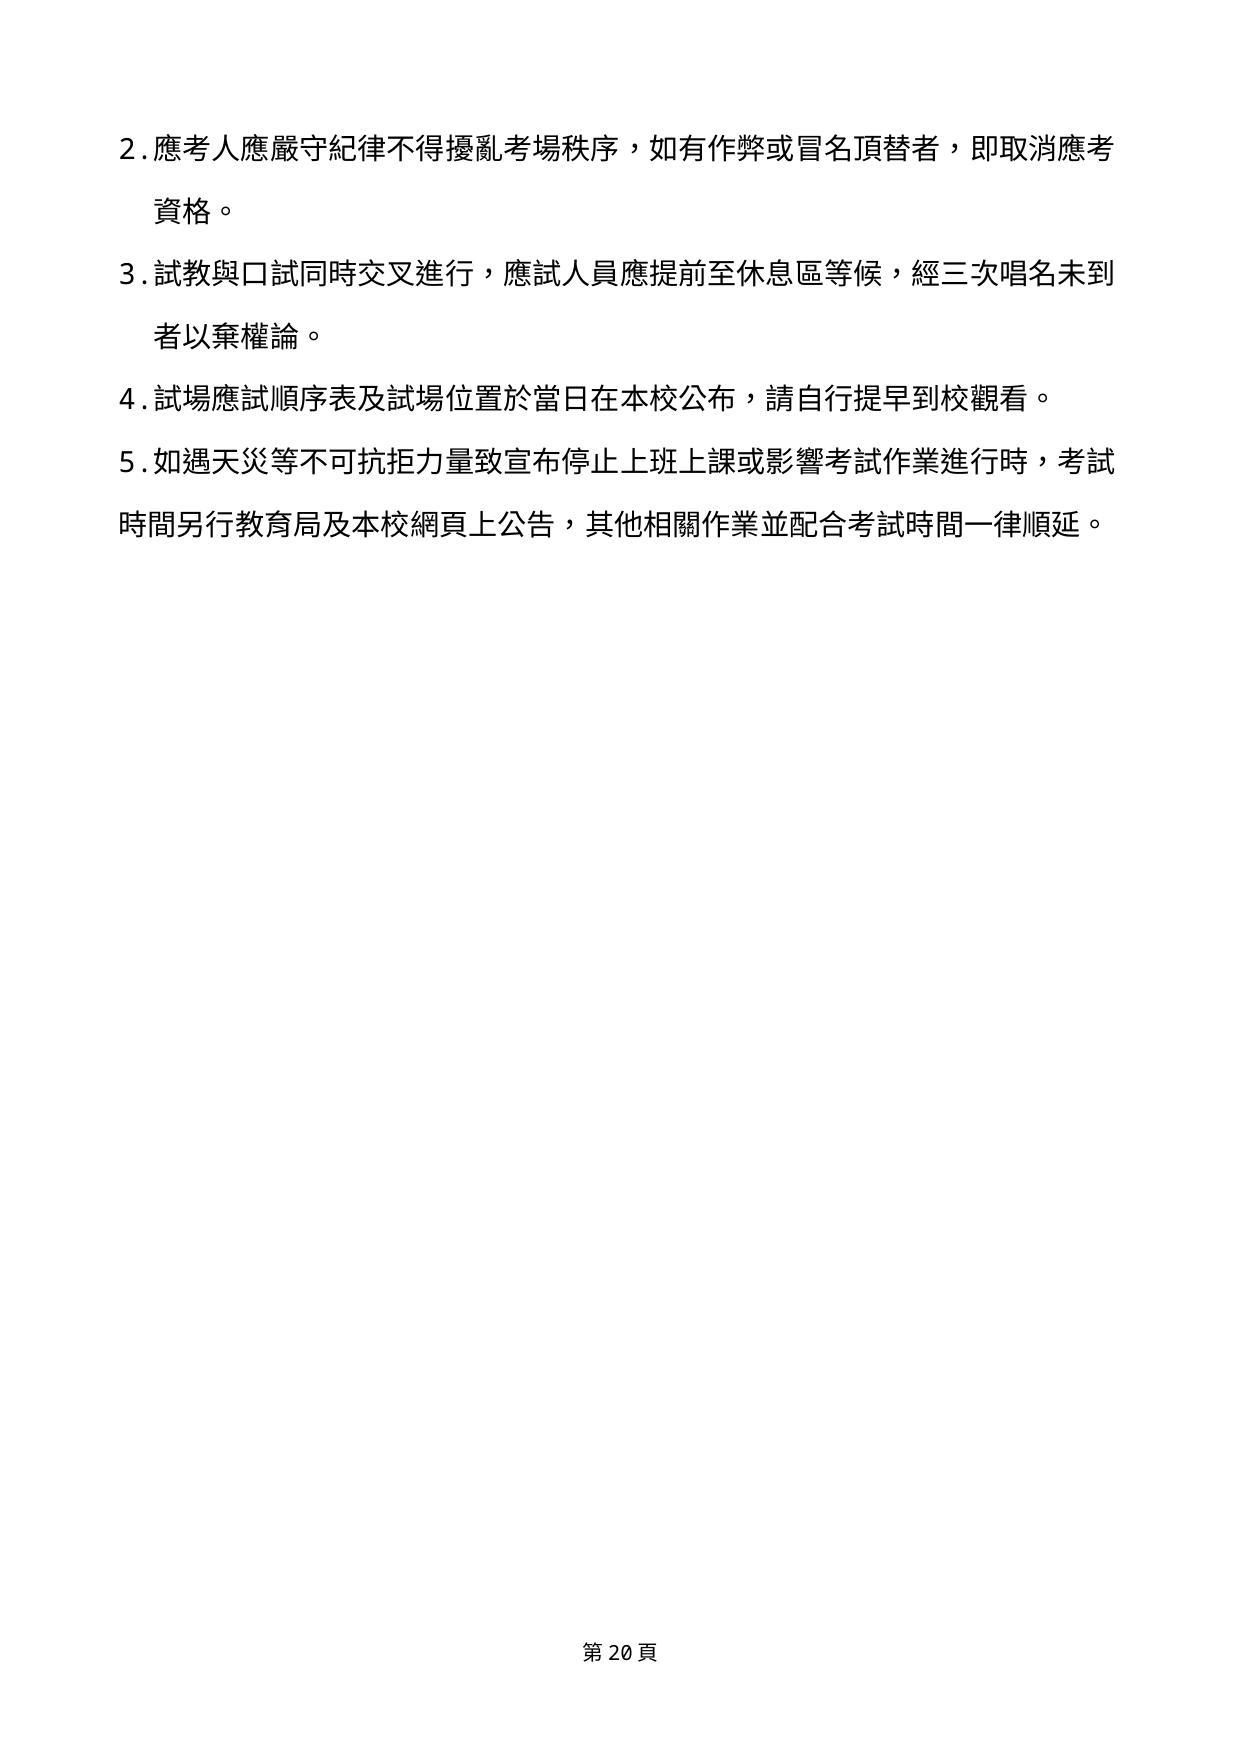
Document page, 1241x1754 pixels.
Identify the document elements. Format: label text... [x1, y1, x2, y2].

text 3.試教與口試同時交叉進行，應試人員應提前至休息區等候，經三次唱名未到 [118, 231, 1122, 293]
text 資格。 [118, 168, 1122, 231]
text 者以棄權論。 [118, 293, 1122, 356]
text 2.應考人應嚴守紀律不得擾亂考場秩序，如有作弊或冒名頂替者，即取消應考 [118, 106, 1122, 168]
text 4.試場應試順序表及試場位置於當日在本校公布，請自行提早到校觀看。 [118, 356, 1122, 418]
text 5.如遇天災等不可抗拒力量致宣布停止上班上課或影響考試作業進行時，考試 時間另行教育局及本校網頁上公告，其他相關作業並配合考試時間一律順延。 [118, 418, 1122, 543]
